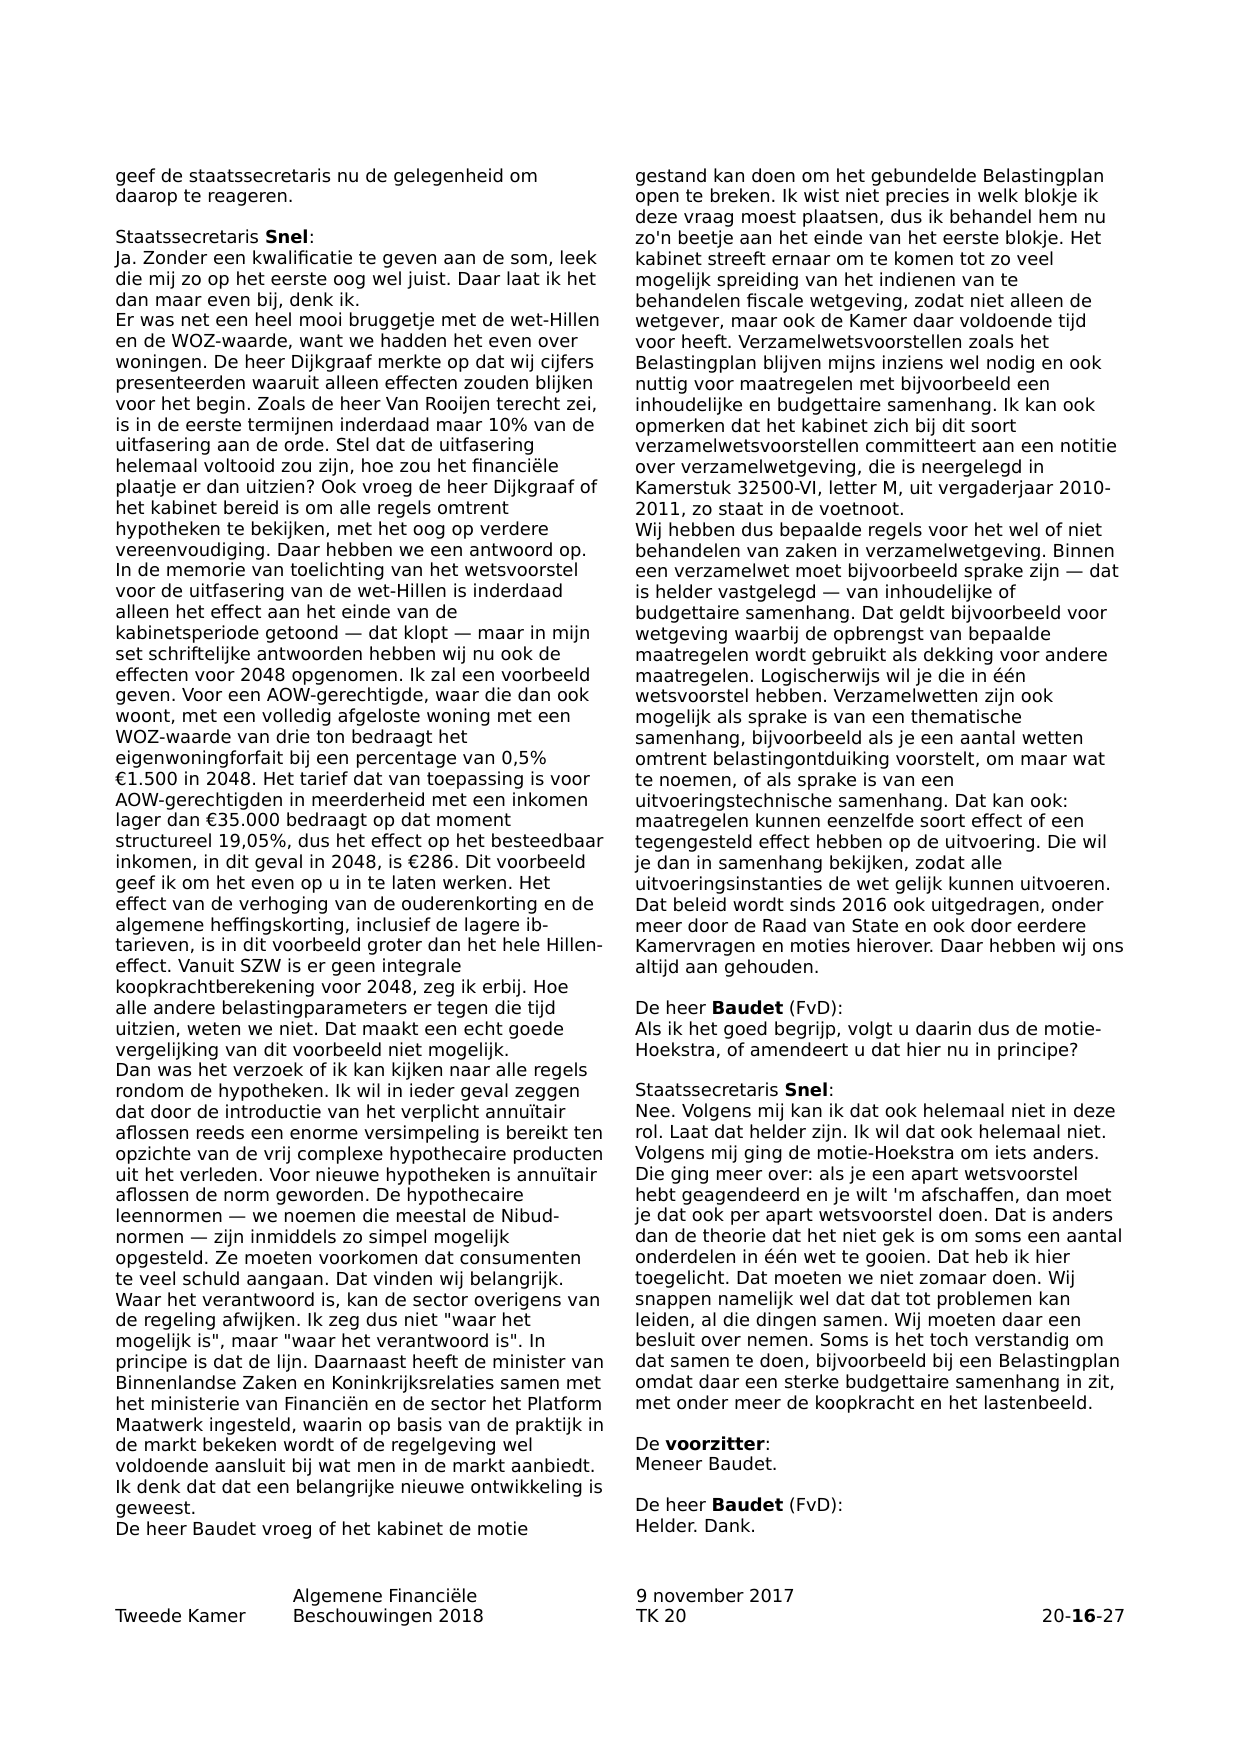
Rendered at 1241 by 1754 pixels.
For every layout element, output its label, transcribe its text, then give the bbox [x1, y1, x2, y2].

text De heer Baudet (FvD): [635, 998, 1125, 1018]
text Er was net een heel mooi bruggetje met de wet-Hillen en de WOZ-waarde, want we hadden het even over woningen. De heer Dijkgraaf merkte op dat wij cijfers presenteerden waaruit alleen effecten zouden blijken voor het begin. Zoals de heer Van Rooijen terecht zei, is in de eerste termijnen inderdaad maar 10% van de uitfasering aan de orde. Stel dat de uitfasering helemaal voltooid zou zijn, hoe zou het financiële plaatje er dan uitzien? Ook vroeg de heer Dijkgraaf of het kabinet bereid is om alle regels omtrent hypotheken te bekijken, met het oog op verdere vereenvoudiging. Daar hebben we een antwoord op. In de memorie van toelichting van het wetsvoorstel voor de uitfasering van de wet-Hillen is inderdaad alleen het effect aan het einde van de kabinetsperiode getoond — dat klopt — maar in mijn set schriftelijke antwoorden hebben wij nu ook de effecten voor 2048 opgenomen. Ik zal een voorbeeld geven. Voor een AOW-gerechtigde, waar die dan ook woont, met een volledig afgeloste woning met een WOZ-waarde van drie ton bedraagt het eigenwoningforfait bij een percentage van 0,5% €1.500 in 2048. Het tarief dat van toepassing is voor AOW-gerechtigden in meerderheid met een inkomen lager dan €35.000 bedraagt op dat moment structureel 19,05%, dus het effect op het besteedbaar inkomen, in dit geval in 2048, is €286. Dit voorbeeld geef ik om het even op u in te laten werken. Het effect van de verhoging van de ouderenkorting en de algemene heffingskorting, inclusief de lagere ib-tarieven, is in dit voorbeeld groter dan het hele Hillen-effect. Vanuit SZW is er geen integrale koopkrachtberekening voor 2048, zeg ik erbij. Hoe alle andere belastingparameters er tegen die tijd uitzien, weten we niet. Dat maakt een echt goede vergelijking van dit voorbeeld niet mogelijk. [115, 310, 605, 1060]
text geef de staatssecretaris nu de gelegenheid om daarop te reageren. [115, 165, 605, 207]
text Nee. Volgens mij kan ik dat ook helemaal niet in deze rol. Laat dat helder zijn. Ik wil dat ook helemaal niet. Volgens mij ging de motie-Hoekstra om iets anders. Die ging meer over: als je een apart wetsvoorstel hebt geagendeerd en je wilt 'm afschaffen, dan moet je dat ook per apart wetsvoorstel doen. Dat is anders dan de theorie dat het niet gek is om soms een aantal onderdelen in één wet te gooien. Dat heb ik hier toegelicht. Dat moeten we niet zomaar doen. Wij snappen namelijk wel dat dat tot problemen kan leiden, al die dingen samen. Wij moeten daar een besluit over nemen. Soms is het toch verstandig om dat samen te doen, bijvoorbeeld bij een Belastingplan omdat daar een sterke budgettaire samenhang in zit, met onder meer de koopkracht en het lastenbeeld. [635, 1101, 1125, 1413]
text Als ik het goed begrijp, volgt u daarin dus de motie-Hoekstra, of amendeert u dat hier nu in principe? [635, 1018, 1125, 1060]
text Meneer Baudet. [635, 1454, 1125, 1475]
text Helder. Dank. [635, 1516, 1125, 1537]
text De heer Baudet vroeg of het kabinet de motie [115, 1518, 605, 1539]
text Staatssecretaris Snel: [115, 227, 605, 248]
text Ja. Zonder een kwalificatie te geven aan de som, leek die mij zo op het eerste oog wel juist. Daar laat ik het dan maar even bij, denk ik. [115, 248, 605, 310]
text De heer Baudet (FvD): [635, 1495, 1125, 1516]
text gestand kan doen om het gebundelde Belastingplan open te breken. Ik wist niet precies in welk blokje ik deze vraag moest plaatsen, dus ik behandel hem nu zo'n beetje aan het einde van het eerste blokje. Het kabinet streeft ernaar om te komen tot zo veel mogelijk spreiding van het indienen van te behandelen fiscale wetgeving, zodat niet alleen de wetgever, maar ook de Kamer daar voldoende tijd voor heeft. Verzamelwetsvoorstellen zoals het Belastingplan blijven mijns inziens wel nodig en ook nuttig voor maatregelen met bijvoorbeeld een inhoudelijke en budgettaire samenhang. Ik kan ook opmerken dat het kabinet zich bij dit soort verzamelwetsvoorstellen committeert aan een notitie over verzamelwetgeving, die is neergelegd in Kamerstuk 32500-VI, letter M, uit vergaderjaar 2010-2011, zo staat in de voetnoot. [635, 165, 1125, 519]
text Staatssecretaris Snel: [635, 1080, 1125, 1101]
text Dan was het verzoek of ik kan kijken naar alle regels rondom de hypotheken. Ik wil in ieder geval zeggen dat door de introductie van het verplicht annuïtair aflossen reeds een enorme versimpeling is bereikt ten opzichte van de vrij complexe hypothecaire producten uit het verleden. Voor nieuwe hypotheken is annuïtair aflossen de norm geworden. De hypothecaire leennormen — we noemen die meestal de Nibud-normen — zijn inmiddels zo simpel mogelijk opgesteld. Ze moeten voorkomen dat consumenten te veel schuld aangaan. Dat vinden wij belangrijk. Waar het verantwoord is, kan de sector overigens van de regeling afwijken. Ik zeg dus niet "waar het mogelijk is", maar "waar het verantwoord is". In principe is dat de lijn. Daarnaast heeft de minister van Binnenlandse Zaken en Koninkrijksrelaties samen met het ministerie van Financiën en de sector het Platform Maatwerk ingesteld, waarin op basis van de praktijk in de markt bekeken wordt of de regelgeving wel voldoende aansluit bij wat men in de markt aanbiedt. Ik denk dat dat een belangrijke nieuwe ontwikkeling is geweest. [115, 1060, 605, 1518]
text Wij hebben dus bepaalde regels voor het wel of niet behandelen van zaken in verzamelwetgeving. Binnen een verzamelwet moet bijvoorbeeld sprake zijn — dat is helder vastgelegd — van inhoudelijke of budgettaire samenhang. Dat geldt bijvoorbeeld voor wetgeving waarbij de opbrengst van bepaalde maatregelen wordt gebruikt als dekking voor andere maatregelen. Logischerwijs wil je die in één wetsvoorstel hebben. Verzamelwetten zijn ook mogelijk als sprake is van een thematische samenhang, bijvoorbeeld als je een aantal wetten omtrent belastingontduiking voorstelt, om maar wat te noemen, of als sprake is van een uitvoeringstechnische samenhang. Dat kan ook: maatregelen kunnen eenzelfde soort effect of een tegengesteld effect hebben op de uitvoering. Die wil je dan in samenhang bekijken, zodat alle uitvoeringsinstanties de wet gelijk kunnen uitvoeren. Dat beleid wordt sinds 2016 ook uitgedragen, onder meer door de Raad van State en ook door eerdere Kamervragen en moties hierover. Daar hebben wij ons altijd aan gehouden. [635, 519, 1125, 978]
text De voorzitter: [635, 1433, 1125, 1454]
